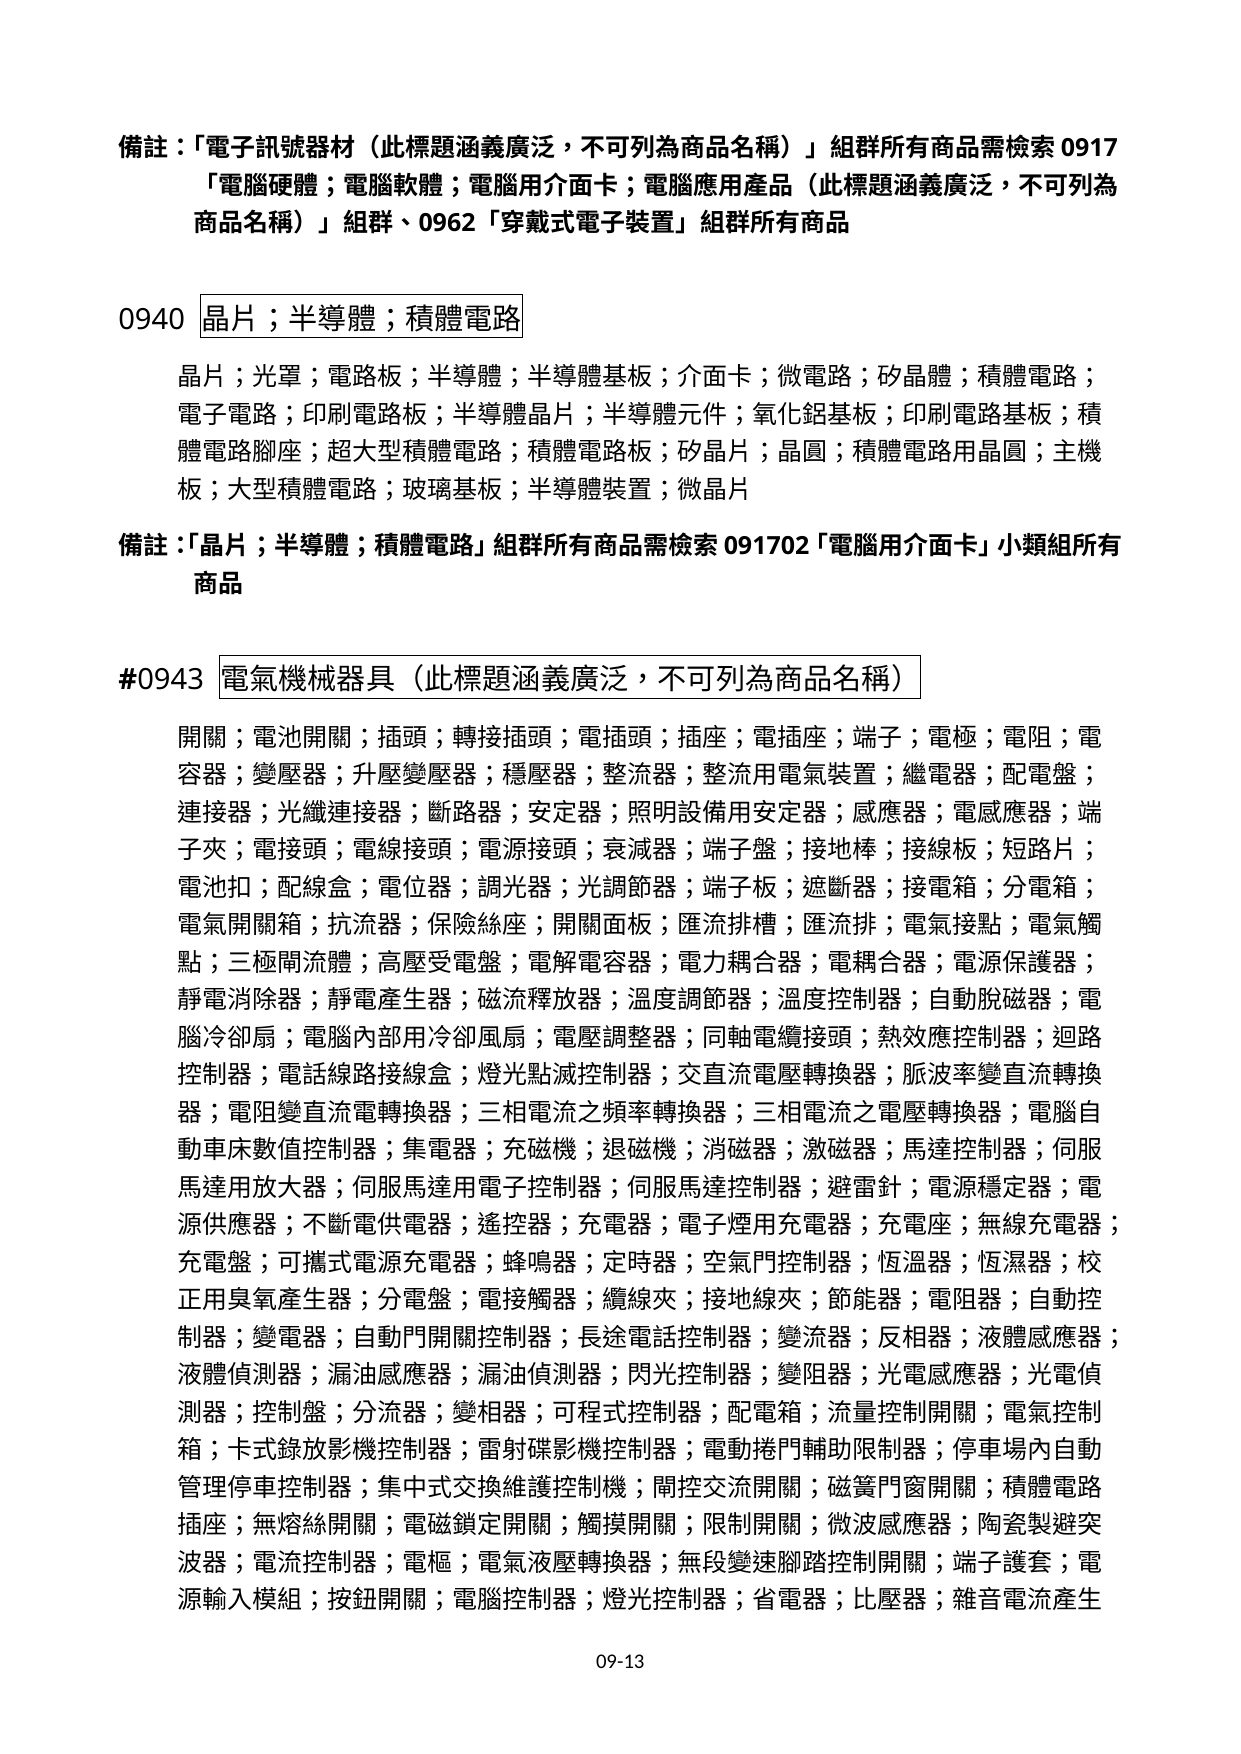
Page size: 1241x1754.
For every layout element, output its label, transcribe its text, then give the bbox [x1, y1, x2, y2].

text [523, 296, 1122, 337]
text 備註：「晶片；半導體；積體電路」組群所有商品需檢索091702「電腦用介面卡」小類組所有商品 [118, 525, 1122, 600]
text 開關；電池開關；插頭；轉接插頭；電插頭；插座；電插座；端子；電極；電阻；電容器；變壓器；升壓變壓器；穩壓器；整流器；整流用電氣裝置；繼電器；配電盤；連接器；光纖連接器；斷路器；安定器；照明設備用安定器；感應器；電感應器；端子夾；電接頭；電線接頭；電源接頭；衰減器；端子盤；接地棒；接線板；短路片；電池扣；配線盒；電位器；調光器；光調節器；端子板；遮斷器；接電箱；分電箱；電氣開關箱；抗流器；保險絲座；開關面板；匯流排槽；匯流排；電氣接點；電氣觸點；三極閘流體；高壓受電盤；電解電容器；電力耦合器；電耦合器；電源保護器；靜電消除器；靜電產生器；磁流釋放器；溫度調節器；溫度控制器；自動脫磁器；電腦冷卻扇；電腦內部用冷卻風扇；電壓調整器；同軸電纜接頭；熱效應控制器；迴路控制器；電話線路接線盒；燈光點滅控制器；交直流電壓轉換器；脈波率變直流轉換器；電阻變直流電轉換器；三相電流之頻率轉換器；三相電流之電壓轉換器；電腦自動車床數值控制器；集電器；充磁機；退磁機；消磁器；激磁器；馬達控制器；伺服馬達用放大器；伺服馬達用電子控制器；伺服馬達控制器；避雷針；電源穩定器；電源供應器；不斷電供電器；遙控器；充電器；電子煙用充電器；充電座；無線充電器；充電盤；可攜式電源充電器；蜂鳴器；定時器；空氣門控制器；恆溫器；恆濕器；校正用臭氧產生器；分電盤；電接觸器；纜線夾；接地線夾；節能器；電阻器；自動控制器；變電器；自動門開關控制器；長途電話控制器；變流器；反相器；液體感應器；液體偵測器；漏油感應器；漏油偵測器；閃光控制器；變阻器；光電感應器；光電偵測器；控制盤；分流器；變相器；可程式控制器；配電箱；流量控制開關；電氣控制箱；卡式錄放影機控制器；雷射碟影機控制器；電動捲門輔助限制器；停車場內自動管理停車控制器；集中式交換維護控制機；閘控交流開關；磁簧門窗開關；積體電路插座；無熔絲開關；電磁鎖定開關；觸摸開關；限制開關；微波感應器；陶瓷製避突波器；電流控制器；電樞；電氣液壓轉換器；無段變速腳踏控制開關；端子護套；電源輸入模組；按鈕開關；電腦控制器；燈光控制器；省電器；比壓器；雜音電流產生器；雷射燈光音響控制器；電器接頭板；控制面板；壓力控制器；除濕自動控制器；熱電偶；配電板；可變速度控制器；監視盤面板；紅外線感應器；超音波感應器；電子防銹器；感電夾頭；可變電阻碳膜片；電捲門安全保護器；水塔水位控制器；汽車第三剎車燈控制器；陽極；保險絲支撐器；薄膜開關；電源貫入器；突波吸收器；電腦按鍵開關；玻璃破裂感應器；玻璃破裂偵測器；切換開關；漏電安全保護器；電流保護器；電子零件用散熱風扇；電池活化器；開關護蓋；電話機用插接器；保護電驛；插座蓋板；致動器；電動致動器；電動線性致動器；電鈴；行動電話充電器；電梯按鈕；中央處理器散熱扇；中央處理器散熱片；紅外線遙控器；中央處理器散熱器；不斷電電源供應器；微動開關；近接開關；溫度開關；光電開關；串並聯轉換器；電話線接頭；永久磁鐵；硬質鐵氧磁鐵；軟質鐵氧磁鐵；氣笛警報器；聲音警報器；鐵道岔遙控電動設備；遠距離點火用電子點火裝置；遠距離點火用電氣設備；陰極；報警電鈴；消磁用裝置；磁帶消磁用裝置；電池充電器；蓄電池充電器；電氣接線柱；電鈴按鈕；電氣分線盒；鍋爐控制儀器；工業操作遙控電氣設備；閉路器；電動調節設備；電源減壓器；減速器（電流）；配電控制台；電氣控制板；電線連接器；電器接插件；非空氣或水處理電離設備；自動定時開關；陰極防腐蝕裝置；電線接線器；車輛恆溫器；車輛電壓調整器；交通工具用穩壓器；對陰極；電感應圈支架；架置聚光燈用電軌；按鍵；電熱保護套；投幣啟動停車場柵門裝置；自動旋轉柵門控制裝置；電磁閥；電磁閥外殼；高壓陽極帽；電磁導閥；電磁轉動閥；馬達過載保護器；電源轉換器；電抗器；舞台燈光調節器；電氣導體；電子警報器；警報器；信號遙控電動設備；電子減光器；遙控設備；電子鑰匙用遙控裝置；可變電感器；控制設備；投幣啟動設備之機械裝置；警鈴；電力限制器；電壓突波保護器；行動電源裝置；電力適配器；調相器；聯鎖門用電子存取控制裝置；非醫療用監視裝置；監視器；監控器；恆溫空調數顯溫控器；充電樁；均溫板；逆變器；電源控制器；電力轉換器；磁芯；自動捲門控制器；作為音訊介面之樂器數位介面控制器；筆記型電腦用散熱墊；用於能源管理的電氣控制裝置；科學儀器用控光裝置；虛擬實境控制器 [177, 717, 1122, 1617]
text 電氣機械器具（此標題涵義廣泛，不可列為商品名稱） [220, 656, 920, 698]
text 晶片；半導體；積體電路 [201, 296, 522, 337]
text 備註：「電子訊號器材（此標題涵義廣泛，不可列為商品名稱）」組群所有商品需檢索0917「電腦硬體；電腦軟體；電腦用介面卡；電腦應用產品（此標題涵義廣泛，不可列為商品名稱）」組群、0962「穿戴式電子裝置」組群所有商品 [118, 127, 1122, 239]
text #0943 [118, 656, 219, 698]
text 晶片；光罩；電路板；半導體；半導體基板；介面卡；微電路；矽晶體；積體電路；電子電路；印刷電路板；半導體晶片；半導體元件；氧化鋁基板；印刷電路基板；積體電路腳座；超大型積體電路；積體電路板；矽晶片；晶圓；積體電路用晶圓；主機板；大型積體電路；玻璃基板；半導體裝置；微晶片 [177, 356, 1122, 506]
text 0940 [118, 296, 200, 337]
text [921, 656, 1122, 698]
